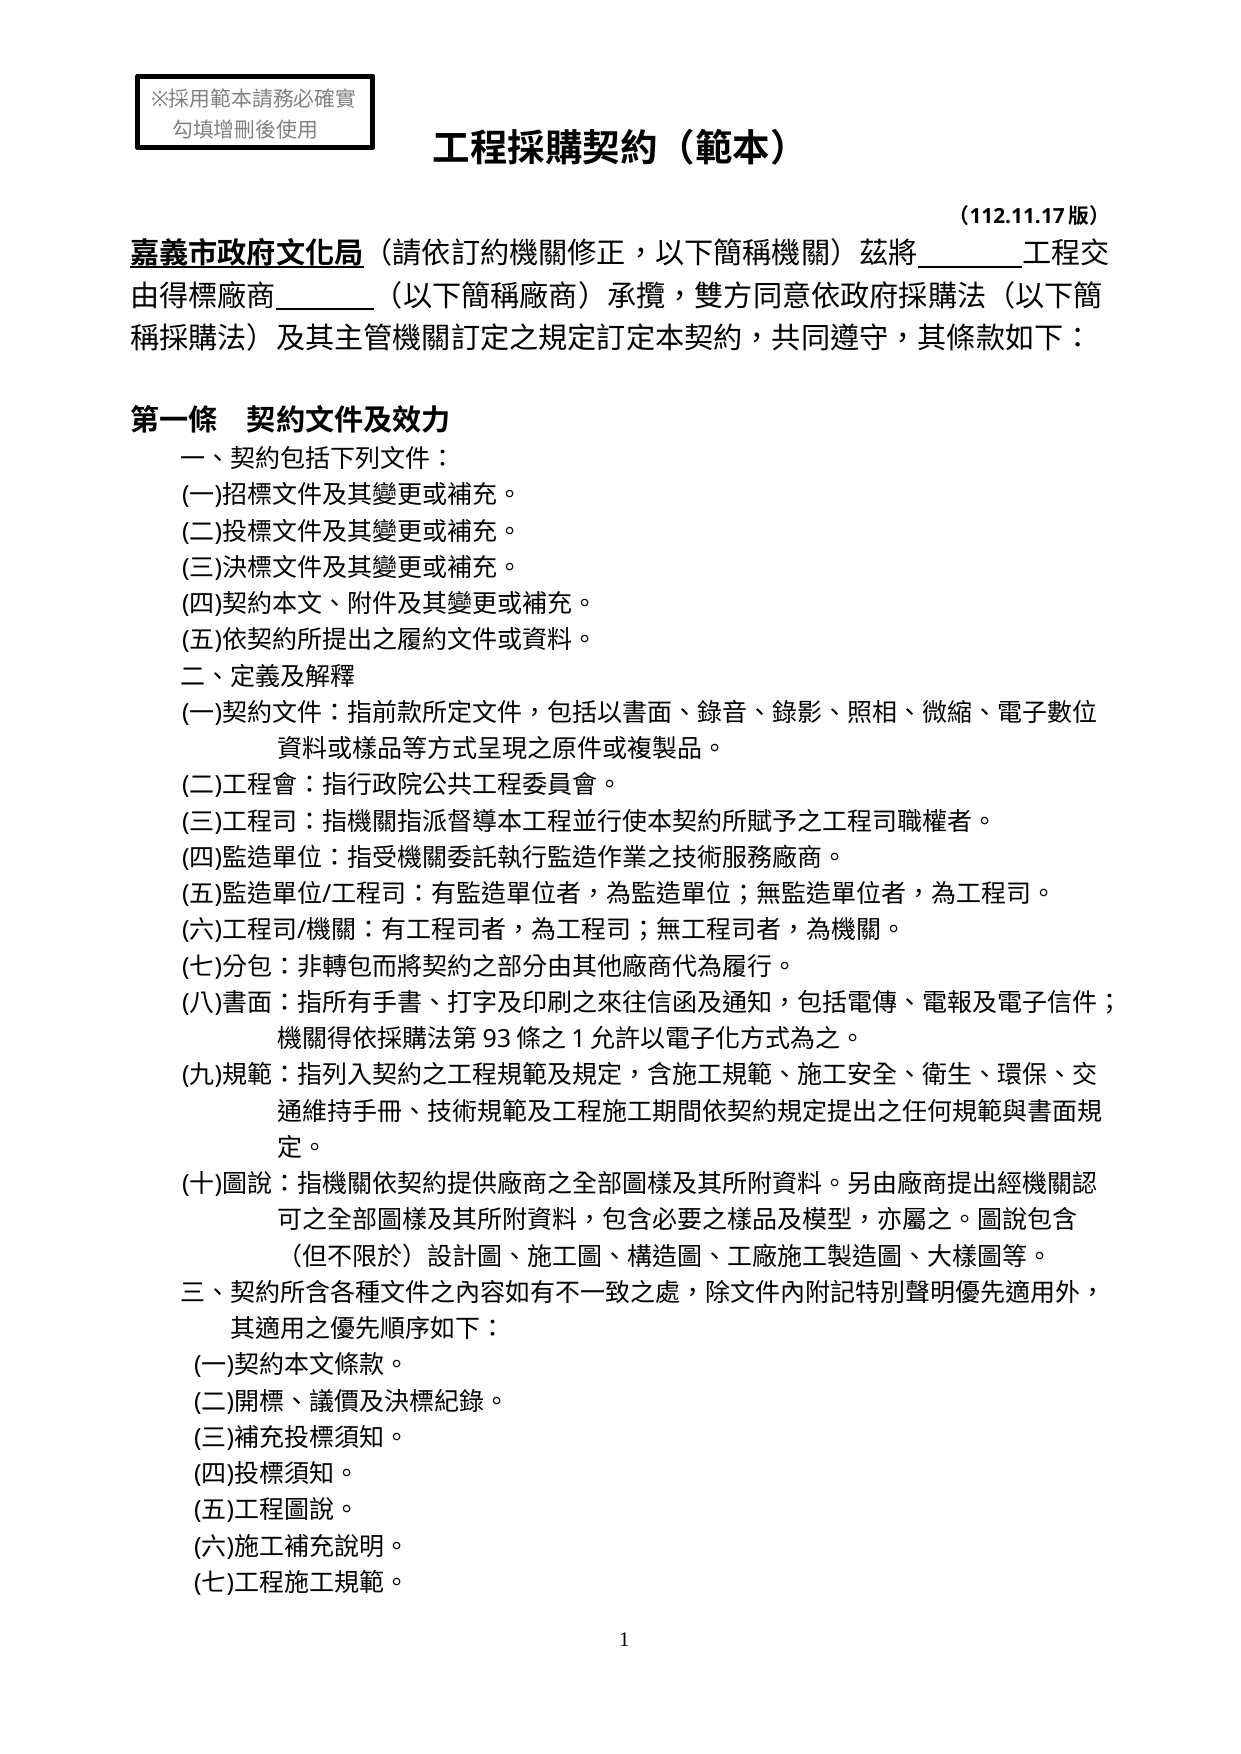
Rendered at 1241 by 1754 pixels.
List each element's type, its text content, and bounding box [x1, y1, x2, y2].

subtitle (五)依契約所提出之履約文件或資料。 [130, 620, 1110, 656]
subtitle (一)契約文件：指前款所定文件，包括以書面、錄音、錄影、照相、微縮、電子數位資料或樣品等方式呈現之原件或複製品。 [130, 692, 1110, 765]
subtitle (九)規範：指列入契約之工程規範及規定，含施工規範、施工安全、衛生、環保、交通維持手冊、技術規範及工程施工期間依契約規定提出之任何規範與書面規定。 [130, 1055, 1110, 1164]
subtitle 三、契約所含各種文件之內容如有不一致之處，除文件內附記特別聲明優先適用外，其適用之優先順序如下： [155, 1272, 1110, 1345]
subtitle (三)工程司：指機關指派督導本工程並行使本契約所賦予之工程司職權者。 [130, 801, 1110, 837]
subtitle （112.11.17版） [130, 199, 1110, 230]
subtitle (二)開標、議價及決標紀錄。 [155, 1381, 1110, 1417]
subtitle (四)監造單位：指受機關委託執行監造作業之技術服務廠商。 [130, 837, 1110, 874]
subtitle 工程採購契約（範本） [130, 118, 1110, 172]
subtitle (一)招標文件及其變更或補充。 [130, 475, 1110, 511]
subtitle (四)投標須知。 [155, 1454, 1110, 1490]
subtitle (五)工程圖說。 [155, 1490, 1110, 1526]
subtitle (八)書面：指所有手書、打字及印刷之來往信函及通知，包括電傳、電報及電子信件；機關得依採購法第93條之1允許以電子化方式為之。 [130, 982, 1110, 1055]
subtitle 一、契約包括下列文件： [130, 439, 1110, 475]
subtitle (二)投標文件及其變更或補充。 [130, 511, 1110, 547]
text 嘉義市政府文化局（請依訂約機關修正，以下簡稱機關）茲將 工程交由得標廠商 （以下簡稱廠商）承攬，雙方同意依政府採購法（以下簡稱採購法）及其主管機關訂定之規定訂定本契約，共同遵守，其條款如下： [130, 230, 1110, 357]
subtitle 二、定義及解釋 [130, 656, 1110, 692]
subtitle (十)圖說：指機關依契約提供廠商之全部圖樣及其所附資料。另由廠商提出經機關認可之全部圖樣及其所附資料，包含必要之樣品及模型，亦屬之。圖說包含（但不限於）設計圖、施工圖、構造圖、工廠施工製造圖、大樣圖等。 [130, 1164, 1110, 1272]
text ※採用範本請務必確實勾填增刪後使用 [151, 82, 359, 118]
subtitle (二)工程會：指行政院公共工程委員會。 [130, 765, 1110, 801]
subtitle (七)工程施工規範。 [155, 1562, 1110, 1599]
subtitle 第一條 契約文件及效力 [130, 396, 1110, 439]
subtitle (一)契約本文條款。 [155, 1345, 1110, 1381]
subtitle (六)工程司/機關：有工程司者，為工程司；無工程司者，為機關。 [130, 910, 1110, 946]
subtitle (六)施工補充說明。 [155, 1526, 1110, 1562]
subtitle (五)監造單位/工程司：有監造單位者，為監造單位；無監造單位者，為工程司。 [130, 874, 1110, 910]
subtitle (三)補充投標須知。 [155, 1417, 1110, 1454]
subtitle (七)分包：非轉包而將契約之部分由其他廠商代為履行。 [130, 946, 1110, 982]
subtitle (四)契約本文、附件及其變更或補充。 [130, 584, 1110, 620]
subtitle (三)決標文件及其變更或補充。 [130, 547, 1110, 584]
